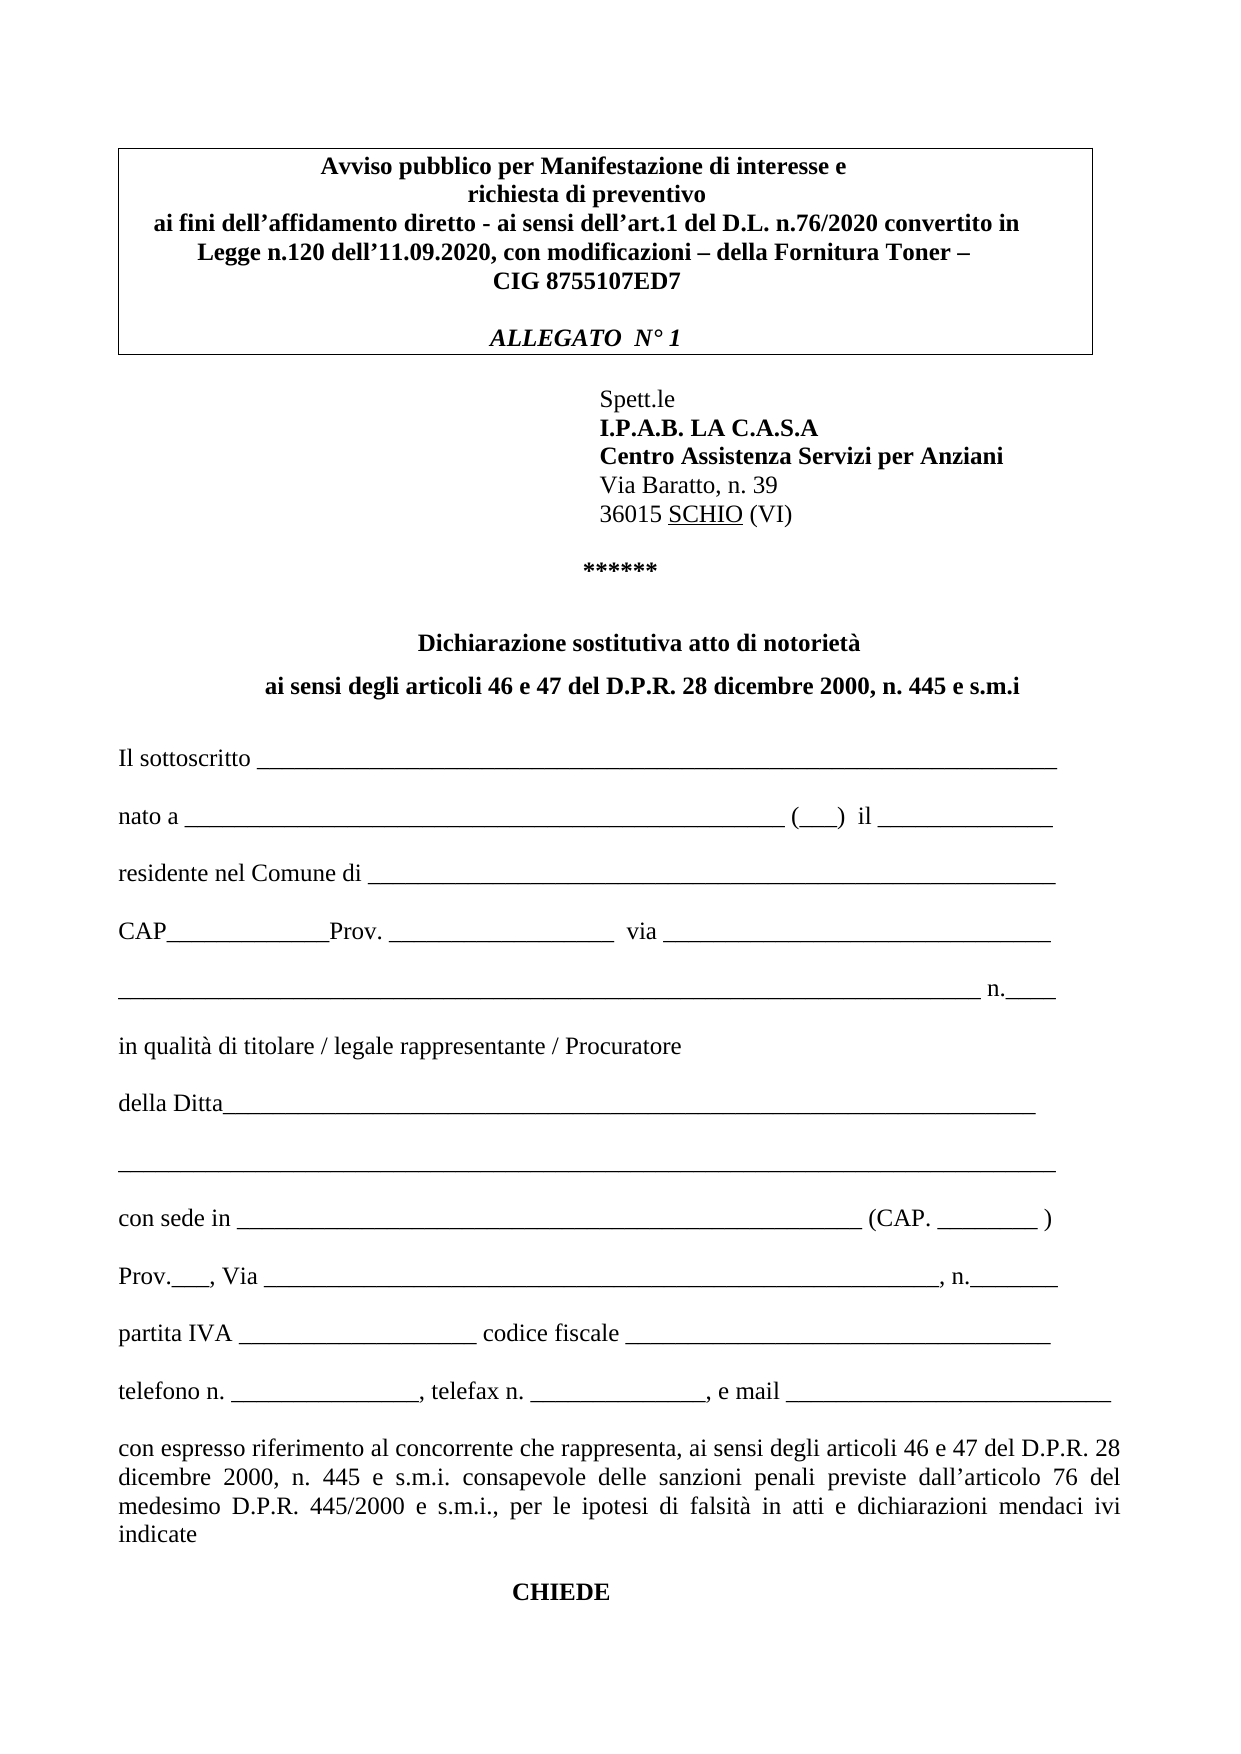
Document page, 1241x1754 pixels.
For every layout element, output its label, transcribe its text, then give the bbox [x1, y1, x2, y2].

text ___________________________________________________________________________ [118, 1146, 1122, 1174]
text _____________________________________________________________________ n.____ [118, 973, 1122, 1002]
text CIG 8755107ED7 [119, 263, 1092, 294]
text Il sottoscritto ________________________________________________________________ [118, 743, 1122, 772]
text CAP_____________Prov. __________________ via _______________________________ [118, 916, 1122, 944]
text ai fini dell’affidamento diretto - ai sensi dell’art.1 del D.L. n.76/2020 convertito in Legge n.120 dell’11.09.2020, con modificazioni – della Fornitura Toner – [119, 205, 1092, 263]
text I.P.A.B. LA C.A.S.A [118, 413, 1122, 441]
text Dichiarazione sostitutiva atto di notorietà [162, 628, 1122, 657]
text Centro Assistenza Servizi per Anziani [118, 441, 1122, 470]
text partita IVA ___________________ codice fiscale __________________________________ [118, 1318, 1122, 1347]
text Avviso pubblico per Manifestazione di interesse e [119, 149, 1092, 176]
text Spett.le [118, 384, 1122, 413]
text Prov.___, Via ______________________________________________________, n._______ [118, 1261, 1122, 1289]
text ALLEGATO N° 1 [119, 320, 1092, 354]
text richiesta di preventivo [119, 176, 1092, 205]
text con sede in __________________________________________________ (CAP. ________ ) [118, 1203, 1122, 1232]
text telefono n. _______________, telefax n. ______________, e mail __________________________ [118, 1376, 1122, 1404]
text con espresso riferimento al concorrente che rappresenta, ai sensi degli articoli 46 e 47 del D.P.R. 28 dicembre 2000, n. 445 e s.m.i. consapevole delle sanzioni penali previste dall’articolo 76 del medesimo D.P.R. 445/2000 e s.m.i., per le ipotesi di falsità in atti e dichiarazioni mendaci ivi indicate [118, 1433, 1122, 1548]
text CHIEDE [156, 1577, 1122, 1606]
text ai sensi degli articoli 46 e 47 del D.P.R. 28 dicembre 2000, n. 445 e s.m.i [162, 671, 1122, 700]
text della Ditta_________________________________________________________________ [118, 1088, 1122, 1117]
text Via Baratto, n. 39 [118, 470, 1122, 499]
text 36015 SCHIO (VI) [118, 499, 1122, 528]
text in qualità di titolare / legale rappresentante / Procuratore [118, 1031, 1122, 1059]
text residente nel Comune di _______________________________________________________ [118, 858, 1122, 887]
text ****** [118, 556, 1122, 585]
text nato a ________________________________________________ (___) il ______________ [118, 801, 1122, 829]
